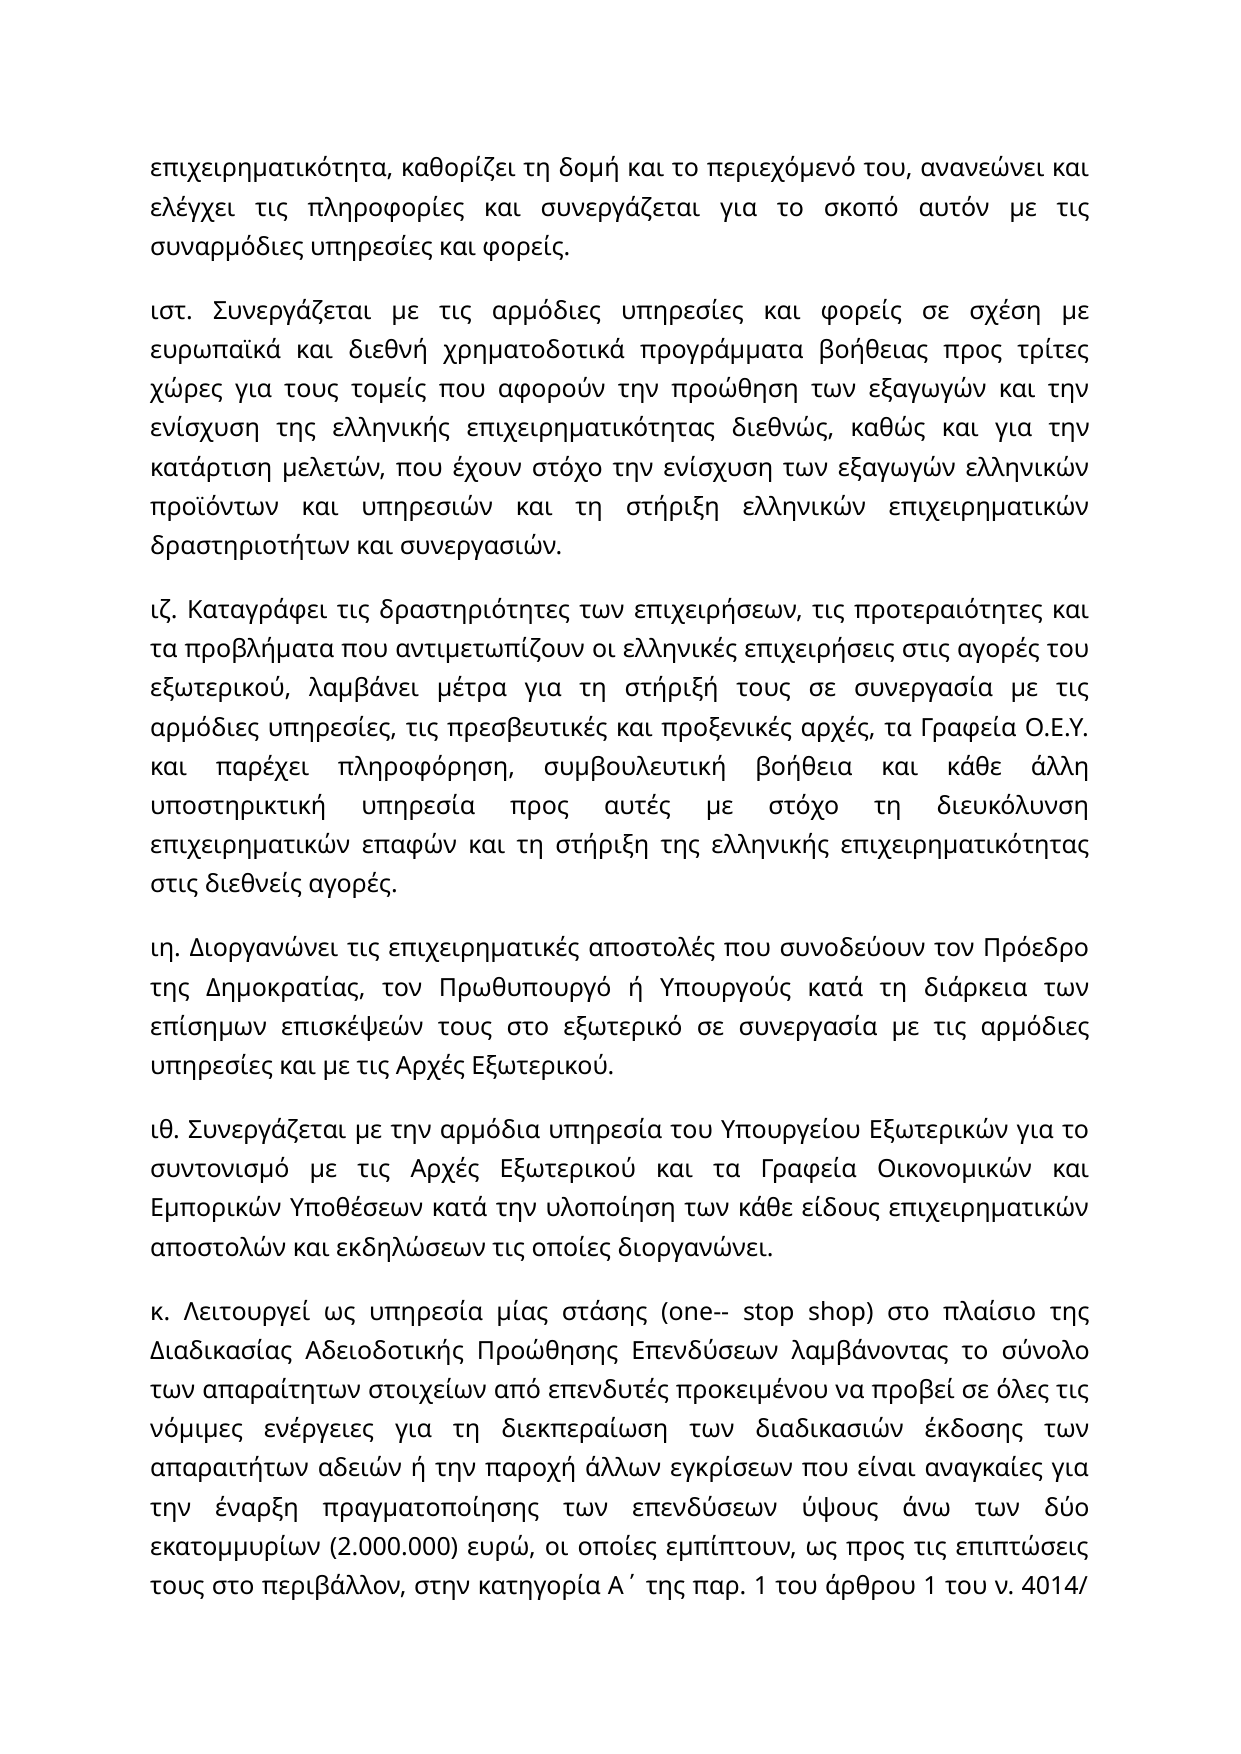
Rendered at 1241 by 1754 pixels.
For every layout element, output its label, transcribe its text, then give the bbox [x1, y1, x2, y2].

text ιζ. Καταγράφει τις δραστηριότητες των επιχειρήσεων, τις προτεραιότητες και τα προβλήματα που αντιμετωπίζουν οι ελληνικές επιχειρήσεις στις αγορές του εξωτερικού, λαμβάνει μέτρα για τη στήριξή τους σε συνεργασία με τις αρμόδιες υπηρεσίες, τις πρεσβευτικές και προξενικές αρχές, τα Γραφεία Ο.Ε.Υ. και παρέχει πληροφόρηση, συμβουλευτική βοήθεια και κάθε άλλη υποστηρικτική υπηρεσία προς αυτές με στόχο τη διευκόλυνση επιχειρηματικών επαφών και τη στήριξη της ελληνικής επιχειρηματικότητας στις διεθνείς αγορές. [150, 592, 1090, 900]
text κ. Λειτουργεί ως υπηρεσία μίας στάσης (one-- stop shop) στο πλαίσιο της Διαδικασίας Αδειοδοτικής Προώθησης Επενδύσεων λαμβάνοντας το σύνολο των απαραίτητων στοιχείων από επενδυτές προκειμένου να προβεί σε όλες τις νόμιμες ενέργειες για τη διεκπεραίωση των διαδικασιών έκδοσης των απαραιτήτων αδειών ή την παροχή άλλων εγκρίσεων που είναι αναγκαίες για την έναρξη πραγματοποίησης των επενδύσεων ύψους άνω των δύο εκατομμυρίων (2.000.000) ευρώ, οι οποίες εμπίπτουν, ως προς τις επιπτώσεις τους στο περιβάλλον, στην κατηγορία Α΄ της παρ. 1 του άρθρου 1 του ν. 4014/ [150, 1293, 1090, 1602]
text ιθ. Συνεργάζεται με την αρμόδια υπηρεσία του Υπουργείου Εξωτερικών για το συντονισμό με τις Αρχές Εξωτερικού και τα Γραφεία Οικονομικών και Εμπορικών Υποθέσεων κατά την υλοποίηση των κάθε είδους επιχειρηματικών αποστολών και εκδηλώσεων τις οποίες διοργανώνει. [150, 1112, 1090, 1263]
text ιστ. Συνεργάζεται με τις αρμόδιες υπηρεσίες και φορείς σε σχέση με ευρωπαϊκά και διεθνή χρηματοδοτικά προγράμματα βοήθειας προς τρίτες χώρες για τους τομείς που αφορούν την προώθηση των εξαγωγών και την ενίσχυση της ελληνικής επιχειρηματικότητας διεθνώς, καθώς και για την κατάρτιση μελετών, που έχουν στόχο την ενίσχυση των εξαγωγών ελληνικών προϊόντων και υπηρεσιών και τη στήριξη ελληνικών επιχειρηματικών δραστηριοτήτων και συνεργασιών. [150, 292, 1090, 562]
text ιη. Διοργανώνει τις επιχειρηματικές αποστολές που συνοδεύουν τον Πρόεδρο της Δημοκρατίας, τον Πρωθυπουργό ή Υπουργούς κατά τη διάρκεια των επίσημων επισκέψεών τους στο εξωτερικό σε συνεργασία με τις αρμόδιες υπηρεσίες και με τις Αρχές Εξωτερικού. [150, 930, 1090, 1082]
text επιχειρηματικότητα, καθορίζει τη δομή και το περιεχόμενό του, ανανεώνει και ελέγχει τις πληροφορίες και συνεργάζεται για το σκοπό αυτόν με τις συναρμόδιες υπηρεσίες και φορείς. [150, 150, 1090, 262]
